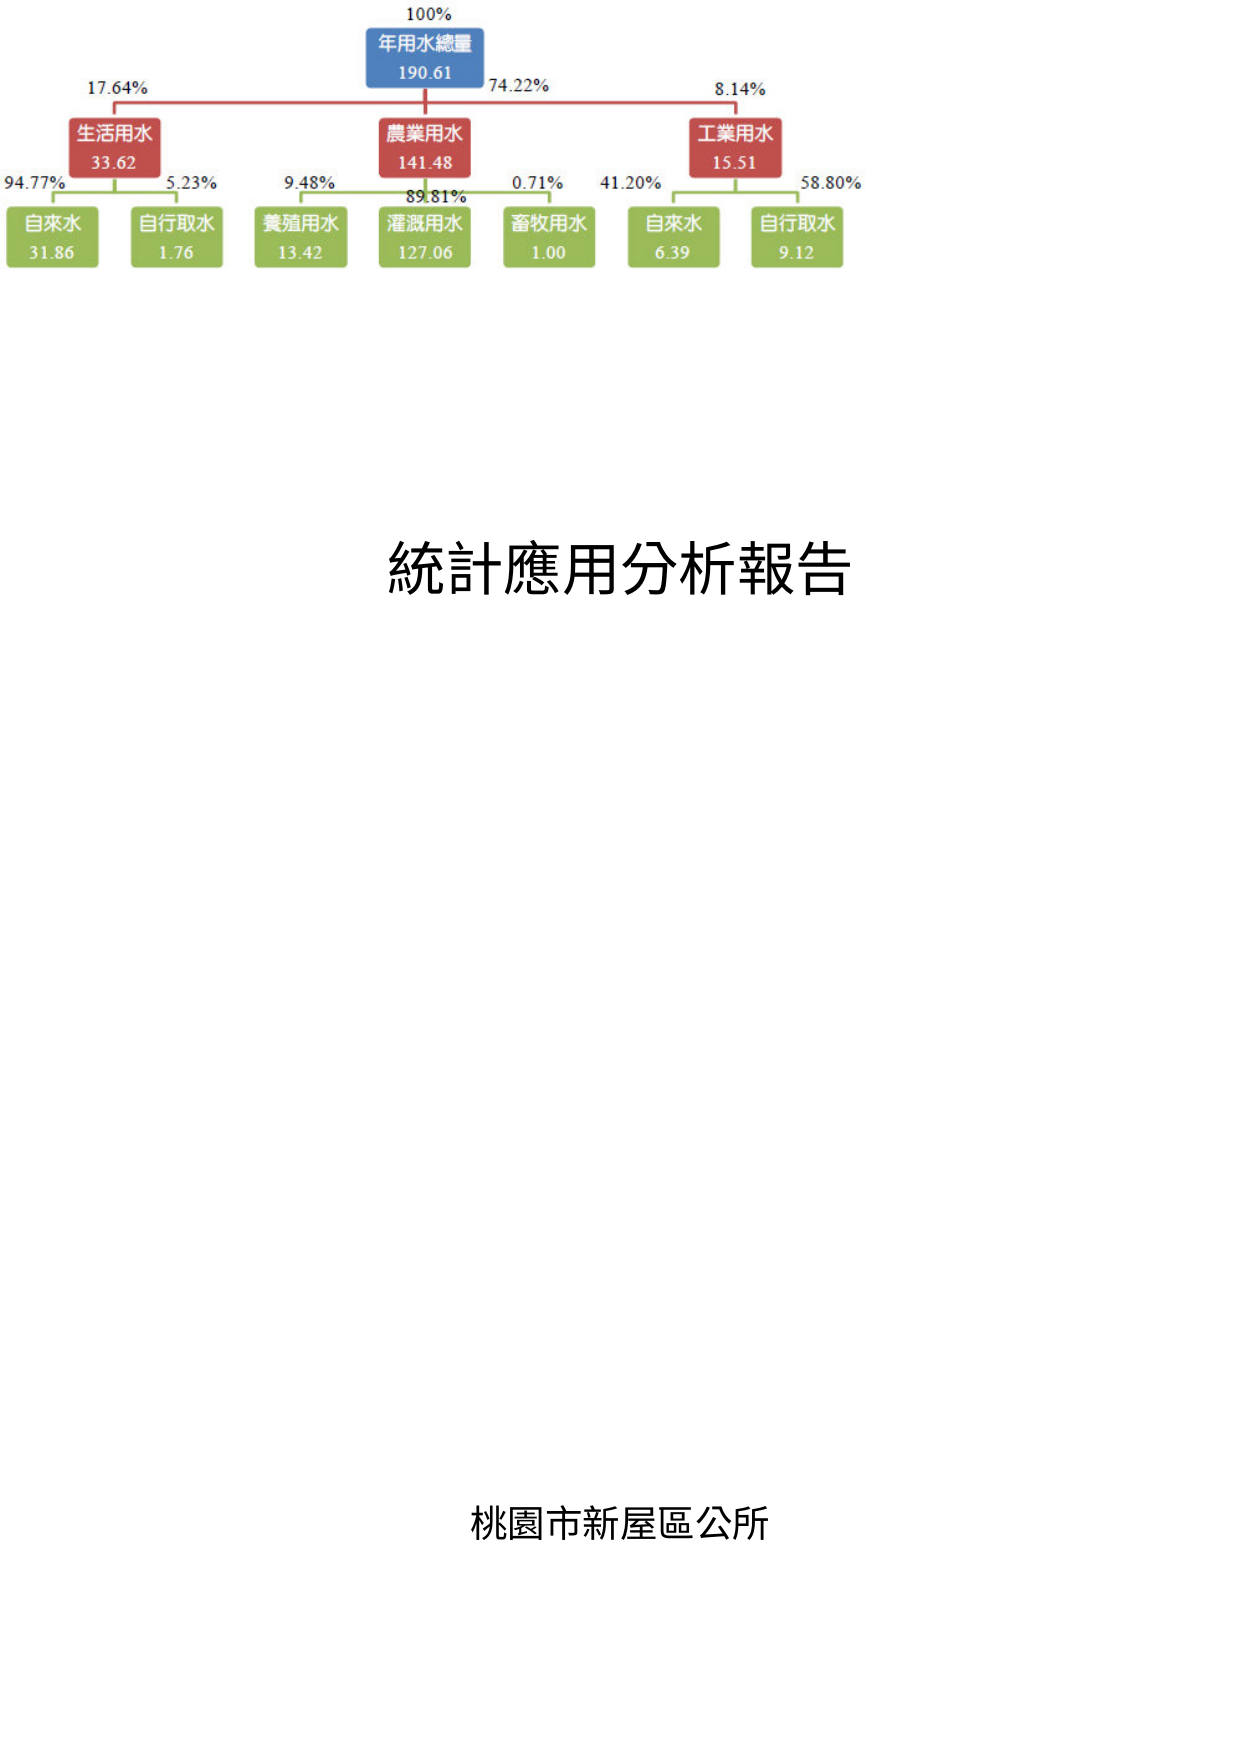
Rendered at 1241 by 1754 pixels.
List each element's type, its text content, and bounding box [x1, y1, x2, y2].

text 統計應用分析報告 [187, 502, 1053, 614]
text 桃園市新屋區公所 [187, 1477, 1053, 1552]
picture [0, 0, 866, 280]
